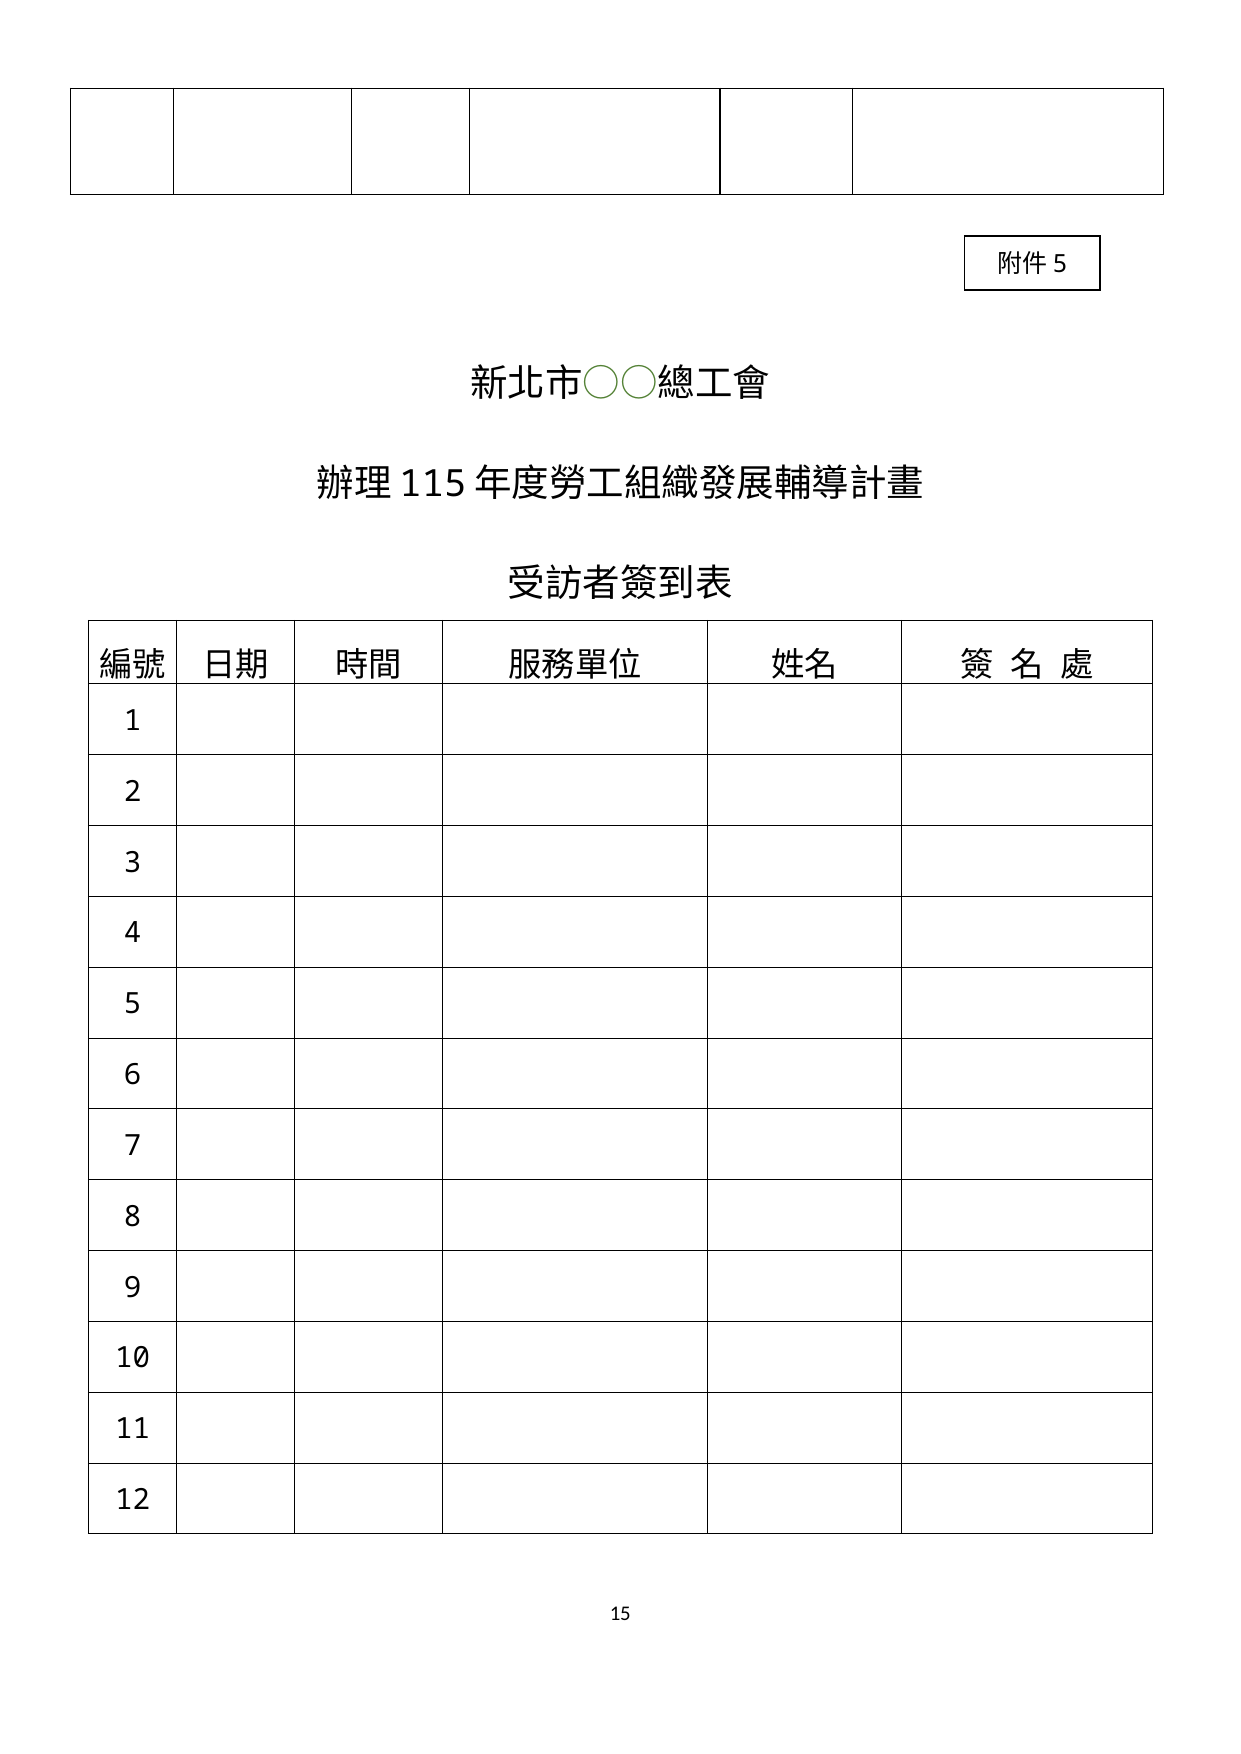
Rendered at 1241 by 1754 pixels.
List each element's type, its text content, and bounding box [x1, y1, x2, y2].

table_cell [443, 1322, 707, 1392]
table_cell [902, 968, 1152, 1037]
table_cell [443, 897, 707, 967]
table_cell [708, 1393, 901, 1462]
table_cell [443, 826, 707, 896]
table_cell [177, 1464, 294, 1533]
table_cell [902, 1322, 1152, 1392]
table_cell [902, 1109, 1152, 1179]
table_cell [174, 89, 351, 194]
table_cell [295, 897, 442, 967]
table_cell [470, 89, 719, 194]
table_cell 7 [89, 1109, 176, 1179]
table_cell 4 [89, 897, 176, 967]
table_header 簽 名 處 [902, 621, 1152, 683]
table_cell [295, 968, 442, 1037]
table_cell [71, 89, 173, 194]
table_cell [295, 1393, 442, 1462]
table_cell [443, 1251, 707, 1321]
table_cell [177, 897, 294, 967]
table_cell [902, 826, 1152, 896]
table_cell [295, 826, 442, 896]
table_cell [177, 1322, 294, 1392]
text 新北市○○總工會 [130, 338, 1110, 401]
table_cell [721, 89, 852, 194]
table_cell [443, 1393, 707, 1462]
table_cell [295, 1464, 442, 1533]
table_cell [295, 684, 442, 754]
table_cell [902, 755, 1152, 825]
table_cell [708, 1039, 901, 1108]
table_cell [177, 684, 294, 754]
table_cell [708, 968, 901, 1037]
table_header 編號 [89, 621, 176, 683]
table_cell [708, 1180, 901, 1250]
table_cell [295, 1039, 442, 1108]
table_cell 5 [89, 968, 176, 1037]
table_cell 3 [89, 826, 176, 896]
table_cell [443, 968, 707, 1037]
table_cell [443, 1180, 707, 1250]
table_cell 12 [89, 1464, 176, 1533]
table_cell [708, 1109, 901, 1179]
table_cell [443, 1464, 707, 1533]
table_cell [902, 897, 1152, 967]
table_cell 10 [89, 1322, 176, 1392]
table_cell [708, 1464, 901, 1533]
text 附件5 [980, 244, 1084, 280]
table_cell [902, 1039, 1152, 1108]
table_cell [443, 755, 707, 825]
table_header 日期 [177, 621, 294, 683]
table_cell [902, 1180, 1152, 1250]
table_cell [177, 1393, 294, 1462]
table_cell [177, 1251, 294, 1321]
table_cell [177, 1180, 294, 1250]
table_cell 9 [89, 1251, 176, 1321]
table_cell [295, 1322, 442, 1392]
table_cell 1 [89, 684, 176, 754]
table_cell [708, 1322, 901, 1392]
table_cell [352, 89, 469, 194]
table_header 時間 [295, 621, 442, 683]
table_cell [902, 684, 1152, 754]
text 辦理115年度勞工組織發展輔導計畫 [130, 438, 1110, 501]
table_cell 6 [89, 1039, 176, 1108]
table_cell [443, 1039, 707, 1108]
table_header 服務單位 [443, 621, 707, 683]
table_cell [708, 1251, 901, 1321]
table_cell [295, 1251, 442, 1321]
table_cell [708, 755, 901, 825]
table_cell [295, 755, 442, 825]
table_cell [708, 684, 901, 754]
table_cell [177, 968, 294, 1037]
table_cell [853, 89, 1163, 194]
table_cell [177, 1039, 294, 1108]
table_cell [177, 826, 294, 896]
text 受訪者簽到表 [130, 538, 1110, 601]
table_cell [708, 897, 901, 967]
table_cell 11 [89, 1393, 176, 1462]
table_cell 8 [89, 1180, 176, 1250]
table_cell [902, 1464, 1152, 1533]
table_header 姓名 [708, 621, 901, 683]
table_cell [177, 755, 294, 825]
table_cell 2 [89, 755, 176, 825]
table_cell [902, 1251, 1152, 1321]
table_cell [295, 1180, 442, 1250]
table_cell [443, 1109, 707, 1179]
table_cell [708, 826, 901, 896]
table_cell [902, 1393, 1152, 1462]
table_cell [443, 684, 707, 754]
table_cell [177, 1109, 294, 1179]
table_cell [295, 1109, 442, 1179]
